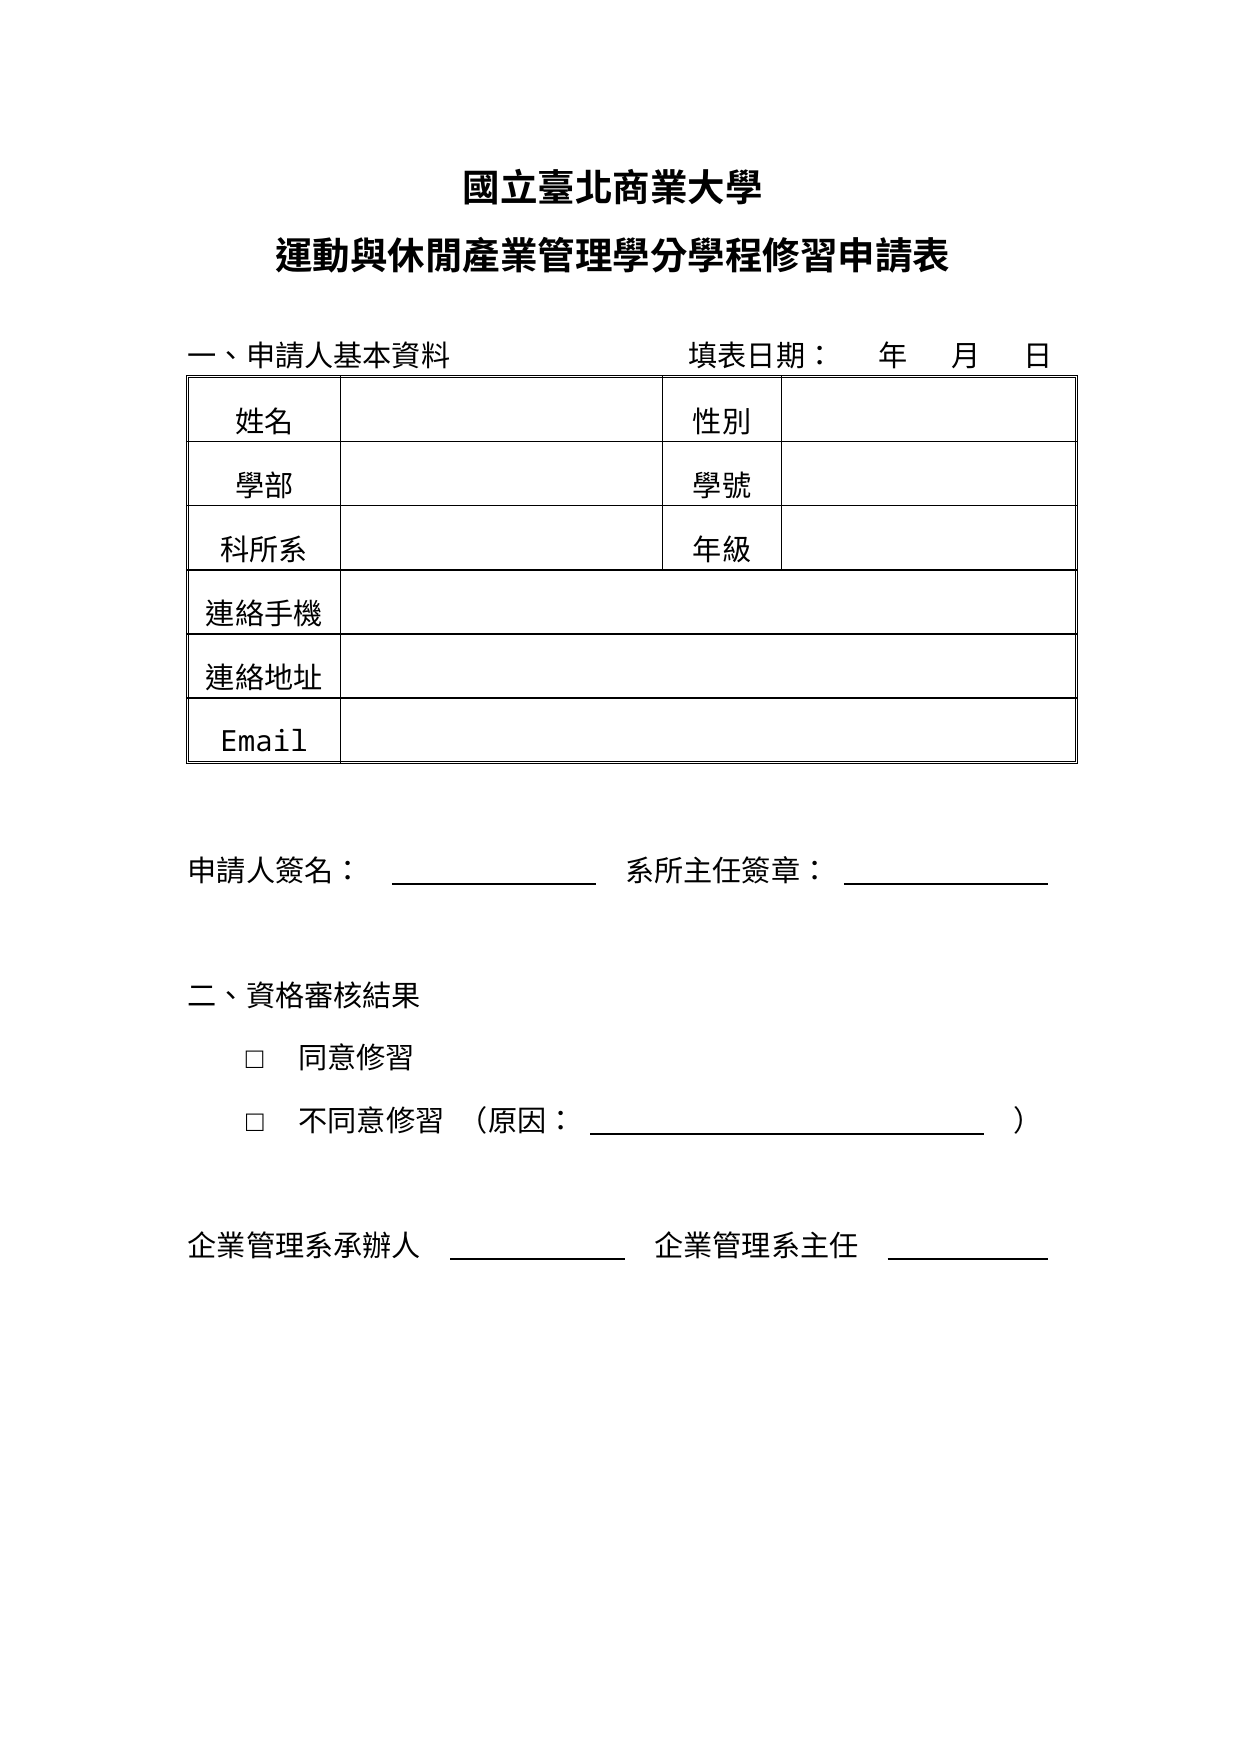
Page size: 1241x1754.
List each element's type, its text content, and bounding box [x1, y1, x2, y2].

table_header [782, 378, 1075, 441]
table_cell Email [189, 699, 340, 761]
table_cell 科所系 [189, 506, 340, 569]
table_cell [341, 442, 662, 505]
table_header 性別 [663, 378, 781, 441]
text 二、資格審核結果 [187, 952, 1053, 1014]
table_cell [782, 506, 1075, 569]
table_cell 連絡地址 [189, 635, 340, 697]
table_header 姓名 [189, 378, 340, 441]
table_cell [341, 506, 662, 569]
table_cell [341, 699, 1075, 761]
text 企業管理系承辦人 企業管理系主任 [187, 1202, 1053, 1264]
table_cell 連絡手機 [189, 571, 340, 633]
table_cell 學號 [663, 442, 781, 505]
text 一、申請人基本資料 填表日期： 年 月 日 [187, 313, 1053, 375]
table_cell 年級 [663, 506, 781, 569]
text □ 同意修習 [246, 1014, 1053, 1077]
table_cell [782, 442, 1075, 505]
table_cell [341, 635, 1075, 697]
table_cell [341, 571, 1075, 633]
table_cell 學部 [189, 442, 340, 505]
text 申請人簽名： 系所主任簽章： [187, 827, 1053, 889]
text □ 不同意修習 （原因： ） [187, 1077, 1053, 1139]
text 國立臺北商業大學 運動與休閒產業管理學分學程修習申請表 [187, 158, 1037, 280]
table_header [341, 378, 662, 441]
